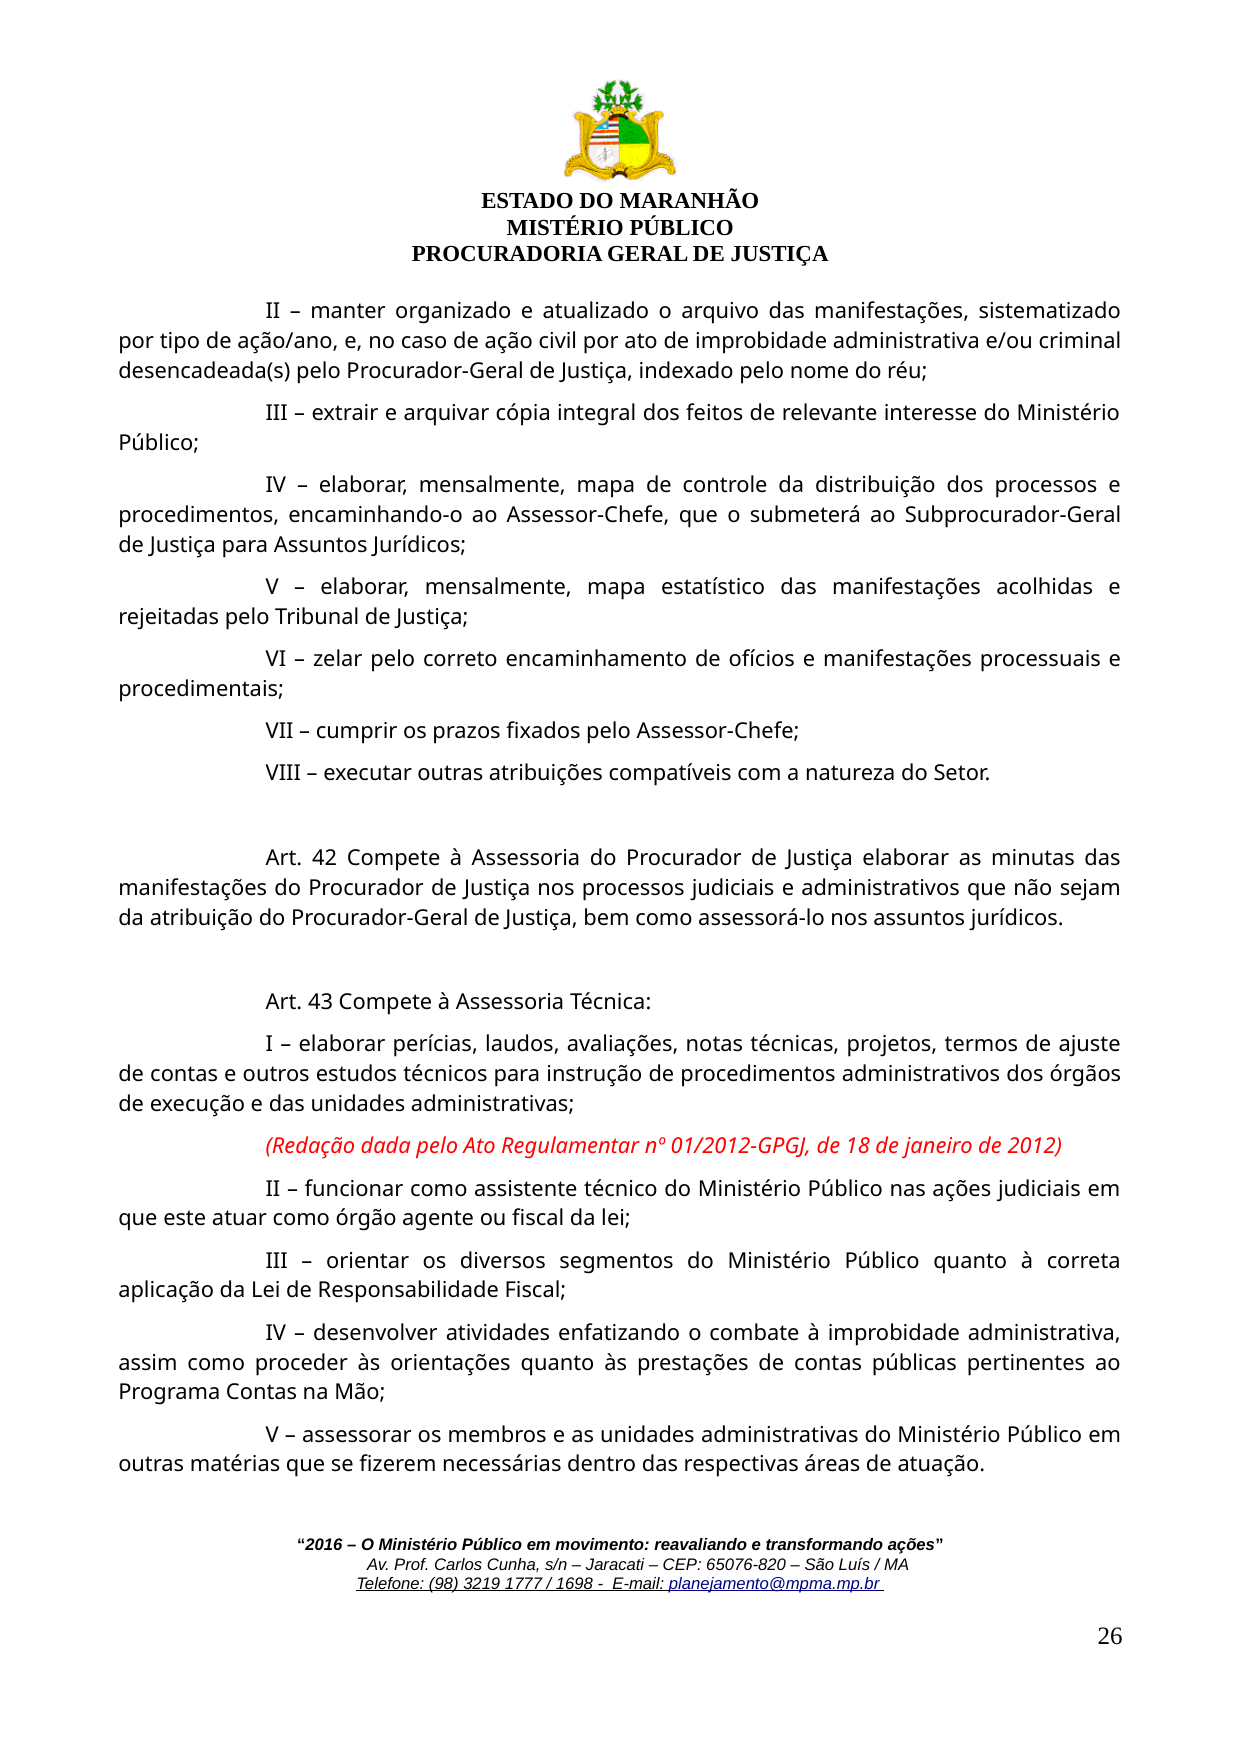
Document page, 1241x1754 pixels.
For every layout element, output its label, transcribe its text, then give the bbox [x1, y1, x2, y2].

text III – extrair e arquivar cópia integral dos feitos de relevante interesse do Ministério Público; [118, 397, 1122, 456]
text (Redação dada pelo Ato Regulamentar nº 01/2012-GPGJ, de 18 de janeiro de 2012) [118, 1130, 1122, 1160]
text V – assessorar os membros e as unidades administrativas do Ministério Público em outras matérias que se fizerem necessárias dentro das respectivas áreas de atuação. [118, 1418, 1122, 1478]
text VII – cumprir os prazos fixados pelo Assessor-Chefe; [118, 715, 1122, 745]
text Art. 42 Compete à Assessoria do Procurador de Justiça elaborar as minutas das manifestações do Procurador de Justiça nos processos judiciais e administrativos que não sejam da atribuição do Procurador-Geral de Justiça, bem como assessorá-lo nos assuntos jurídicos. [118, 842, 1122, 931]
text Art. 43 Compete à Assessoria Técnica: [118, 986, 1122, 1016]
text II – manter organizado e atualizado o arquivo das manifestações, sistematizado por tipo de ação/ano, e, no caso de ação civil por ato de improbidade administrativa e/ou criminal desencadeada(s) pelo Procurador-Geral de Justiça, indexado pelo nome do réu; [118, 295, 1122, 384]
text III – orientar os diversos segmentos do Ministério Público quanto à correta aplicação da Lei de Responsabilidade Fiscal; [118, 1244, 1122, 1304]
text I – elaborar perícias, laudos, avaliações, notas técnicas, projetos, termos de ajuste de contas e outros estudos técnicos para instrução de procedimentos administrativos dos órgãos de execução e das unidades administrativas; [118, 1028, 1122, 1118]
text II – funcionar como assistente técnico do Ministério Público nas ações judiciais em que este atuar como órgão agente ou fiscal da lei; [118, 1172, 1122, 1232]
text VIII – executar outras atribuições compatíveis com a natureza do Setor. [118, 757, 1122, 787]
text IV – desenvolver atividades enfatizando o combate à improbidade administrativa, assim como proceder às orientações quanto às prestações de contas públicas pertinentes ao Programa Contas na Mão; [118, 1317, 1122, 1406]
text IV – elaborar, mensalmente, mapa de controle da distribuição dos processos e procedimentos, encaminhando-o ao Assessor-Chefe, que o submeterá ao Subprocurador-Geral de Justiça para Assuntos Jurídicos; [118, 469, 1122, 558]
text VI – zelar pelo correto encaminhamento de ofícios e manifestações processuais e procedimentais; [118, 643, 1122, 702]
text V – elaborar, mensalmente, mapa estatístico das manifestações acolhidas e rejeitadas pelo Tribunal de Justiça; [118, 571, 1122, 630]
